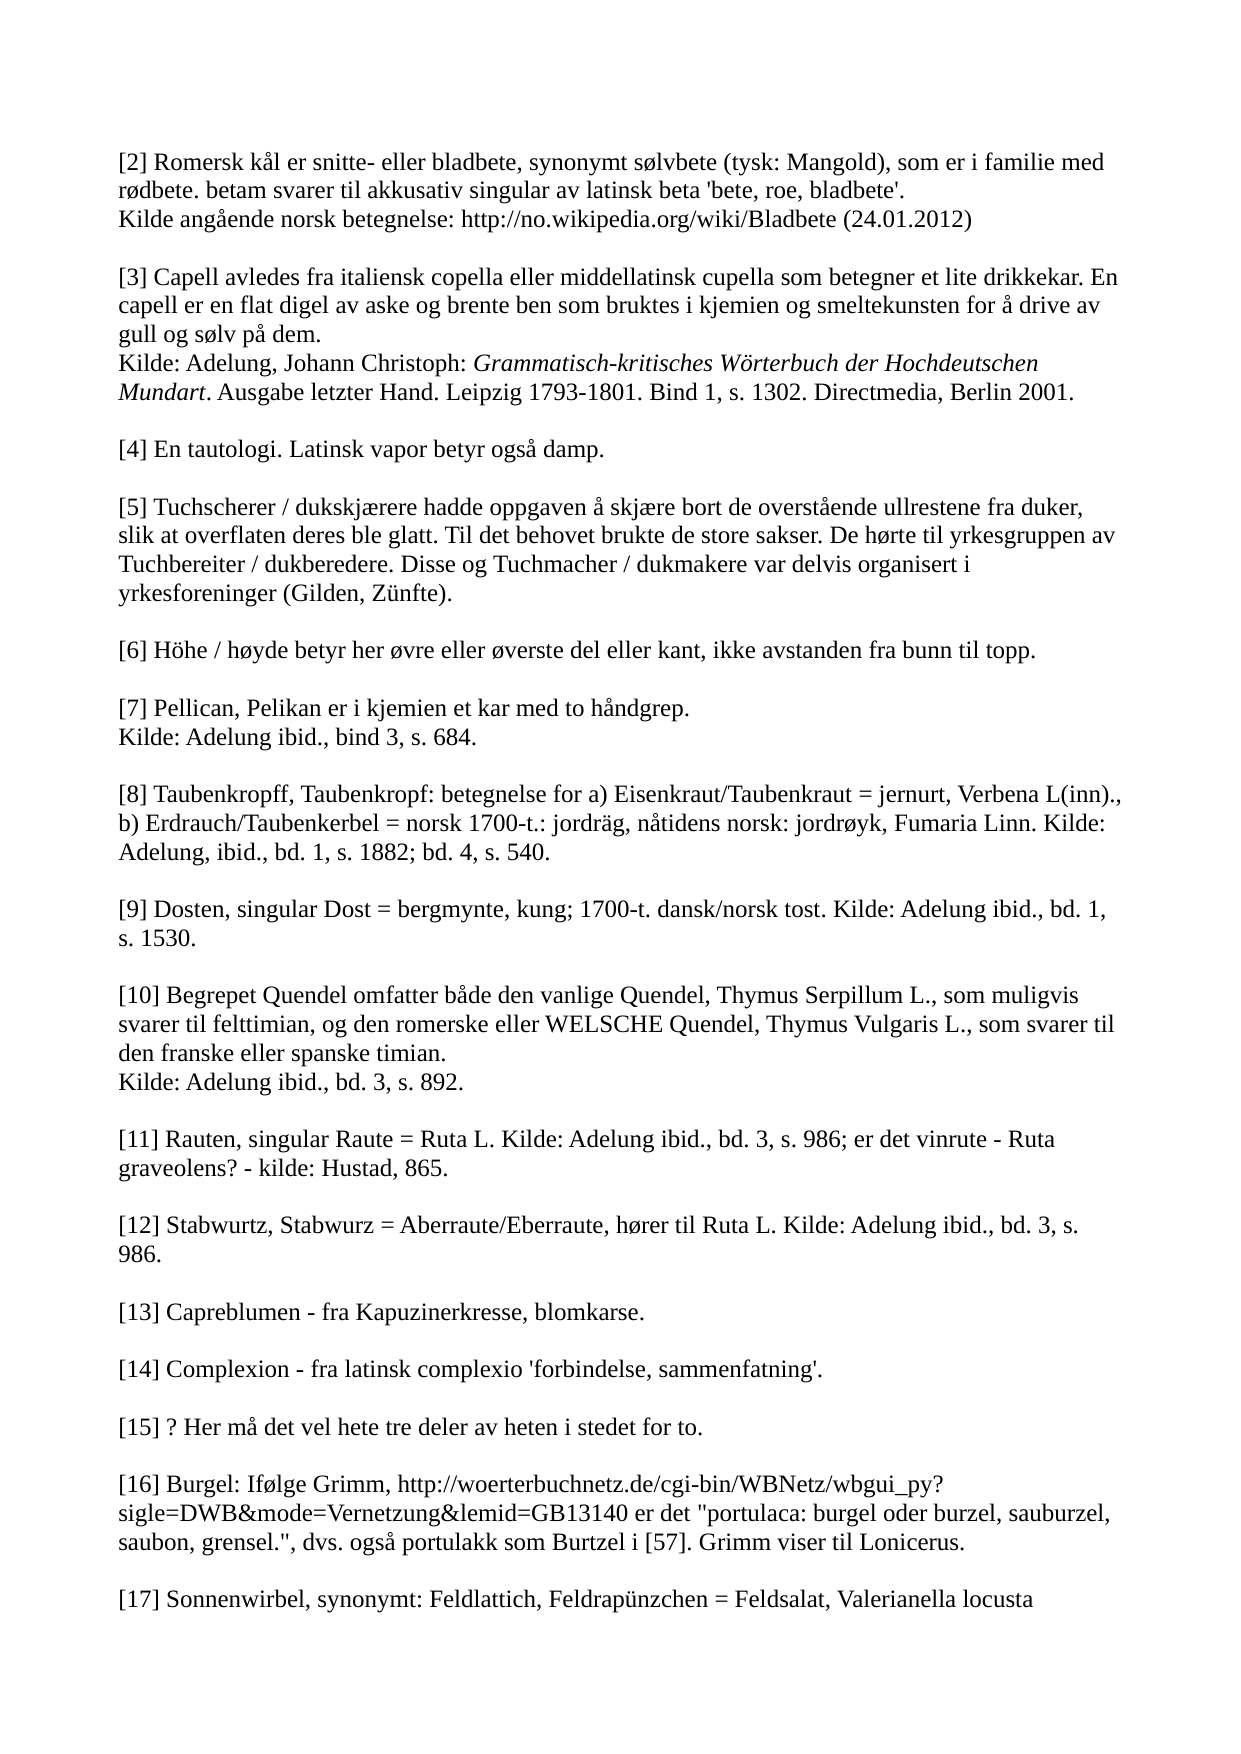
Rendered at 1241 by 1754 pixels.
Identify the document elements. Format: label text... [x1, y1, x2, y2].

text [10] Begrepet Quendel omfatter både den vanlige Quendel, Thymus Serpillum L., som muligvis svarer til felttimian, og den romerske eller WELSCHE Quendel, Thymus Vulgaris L., som svarer til den franske eller spanske timian. [118, 981, 1122, 1067]
text [9] Dosten, singular Dost = bergmynte, kung; 1700-t. dansk/norsk tost. Kilde: Adelung ibid., bd. 1, s. 1530. [118, 894, 1122, 952]
text [17] Sonnenwirbel, synonymt: Feldlattich, Feldrapünzchen = Feldsalat, Valerianella locusta [118, 1584, 1122, 1613]
text [3] Capell avledes fra italiensk copella eller middellatinsk cupella som betegner et lite drikkekar. En capell er en flat digel av aske og brente ben som bruktes i kjemien og smeltekunsten for å drive av gull og sølv på dem. [118, 262, 1122, 348]
text Kilde: Adelung ibid., bd. 3, s. 892. [118, 1067, 1122, 1096]
text [13] Capreblumen - fra Kapuzinerkresse, blomkarse. [118, 1297, 1122, 1326]
text [15] ? Her må det vel hete tre deler av heten i stedet for to. [118, 1412, 1122, 1441]
text Kilde: Adelung ibid., bind 3, s. 684. [118, 722, 1122, 751]
text Kilde angående norsk betegnelse: http://no.wikipedia.org/wiki/Bladbete (24.01.2012) [118, 204, 1122, 233]
text Kilde: Adelung, Johann Christoph: Grammatisch-kritisches Wörterbuch der Hochdeutschen Mundart. Ausgabe letzter Hand. Leipzig 1793-1801. Bind 1, s. 1302. Directmedia, Berlin 2001. [118, 348, 1122, 406]
text [8] Taubenkropff, Taubenkropf: betegnelse for a) Eisenkraut/Taubenkraut = jernurt, Verbena L(inn)., b) Erdrauch/Taubenkerbel = norsk 1700-t.: jordräg, nåtidens norsk: jordrøyk, Fumaria Linn. Kilde: Adelung, ibid., bd. 1, s. 1882; bd. 4, s. 540. [118, 779, 1122, 866]
text [16] Burgel: Ifølge Grimm, http://woerterbuchnetz.de/cgi-bin/WBNetz/wbgui_py?sigle=DWB&mode=Vernetzung&lemid=GB13140 er det "portulaca: burgel oder burzel, sauburzel, saubon, grensel.", dvs. også portulakk som Burtzel i [57]. Grimm viser til Lonicerus. [118, 1469, 1122, 1556]
text [2] Romersk kål er snitte- eller bladbete, synonymt sølvbete (tysk: Mangold), som er i familie med rødbete. betam svarer til akkusativ singular av latinsk beta 'bete, roe, bladbete'. [118, 147, 1122, 204]
text [6] Höhe / høyde betyr her øvre eller øverste del eller kant, ikke avstanden fra bunn til topp. [118, 636, 1122, 664]
text [4] En tautologi. Latinsk vapor betyr også damp. [118, 434, 1122, 463]
text [14] Complexion - fra latinsk complexio 'forbindelse, sammenfatning'. [118, 1354, 1122, 1383]
text [7] Pellican, Pelikan er i kjemien et kar med to håndgrep. [118, 693, 1122, 722]
text [5] Tuchscherer / dukskjærere hadde oppgaven å skjære bort de overstående ullrestene fra duker, slik at overflaten deres ble glatt. Til det behovet brukte de store sakser. De hørte til yrkesgruppen av Tuchbereiter / dukberedere. Disse og Tuchmacher / dukmakere var delvis organisert i yrkesforeninger (Gilden, Zünfte). [118, 492, 1122, 607]
text [11] Rauten, singular Raute = Ruta L. Kilde: Adelung ibid., bd. 3, s. 986; er det vinrute - Ruta graveolens? - kilde: Hustad, 865. [118, 1124, 1122, 1182]
text [12] Stabwurtz, Stabwurz = Aberraute/Eberraute, hører til Ruta L. Kilde: Adelung ibid., bd. 3, s. 986. [118, 1211, 1122, 1268]
